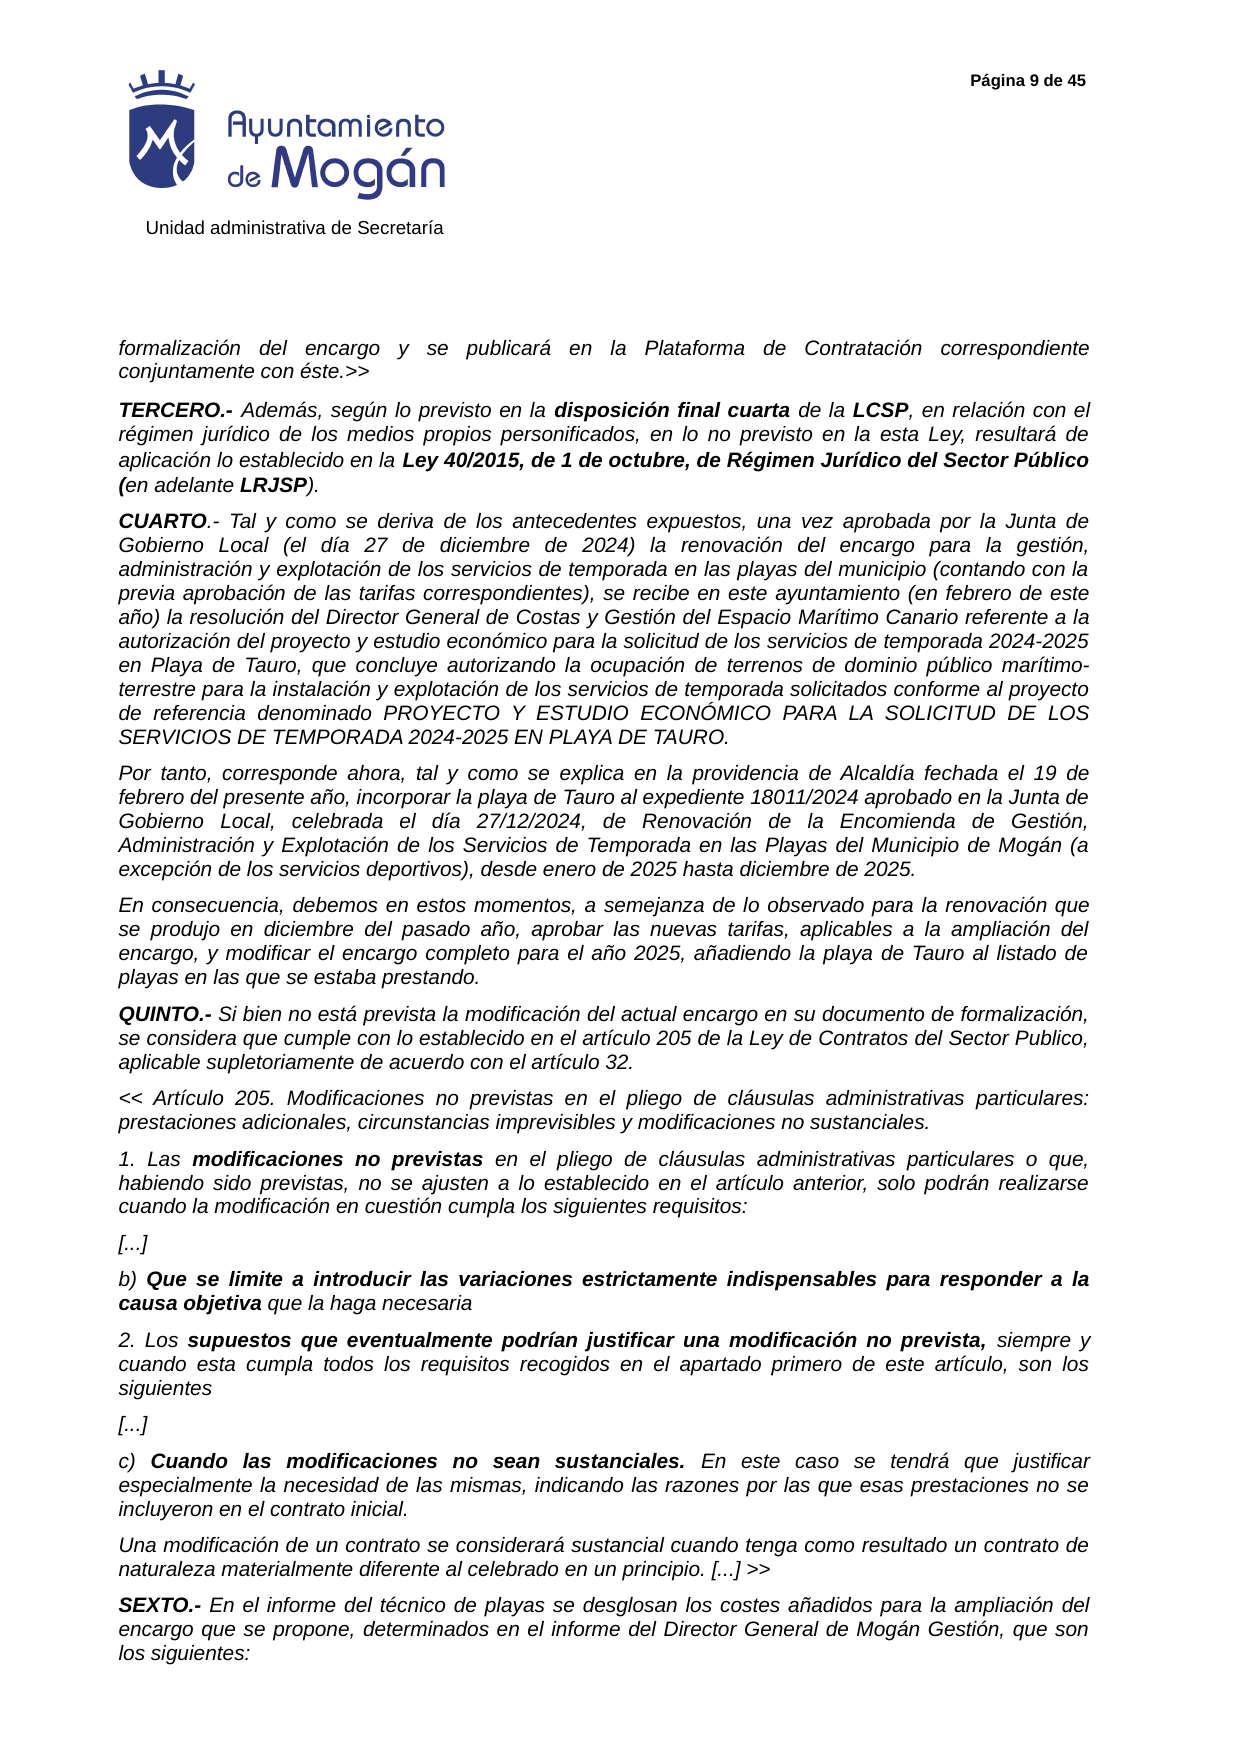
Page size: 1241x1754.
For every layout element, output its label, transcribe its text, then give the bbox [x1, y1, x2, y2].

text c) Cuando las modificaciones no sean sustanciales. En este caso se tendrá que justificar especialmente la necesidad de las mismas, indicando las razones por las que esas prestaciones no se incluyeron en el contrato inicial. [118, 1448, 1092, 1520]
text SEXTO.- En el informe del técnico de playas se desglosan los costes añadidos para la ampliación del encargo que se propone, determinados en el informe del Director General de Mogán Gestión, que son los siguientes: [118, 1593, 1092, 1665]
text QUINTO.- Si bien no está prevista la modificación del actual encargo en su documento de formalización, se considera que cumple con lo establecido en el artículo 205 de la Ley de Contratos del Sector Publico, aplicable supletoriamente de acuerdo con el artículo 32. [118, 1002, 1092, 1073]
picture [128, 70, 445, 206]
text [...] [118, 1231, 1092, 1255]
text Una modificación de un contrato se considerará sustancial cuando tenga como resultado un contrato de naturaleza materialmente diferente al celebrado en un principio. [...] >> [118, 1533, 1092, 1581]
text TERCERO.- Además, según lo previsto en la disposición final cuarta de la LCSP, en relación con el régimen jurídico de los medios propios personificados, en lo no previsto en la esta Ley, resultará de aplicación lo establecido en la Ley 40/2015, de 1 de octubre, de Régimen Jurídico del Sector Público (en adelante LRJSP). [118, 396, 1092, 496]
text formalización del encargo y se publicará en la Plataforma de Contratación correspondiente conjuntamente con éste.>> [118, 335, 1092, 383]
text b) Que se limite a introducir las variaciones estrictamente indispensables para responder a la causa objetiva que la haga necesaria [118, 1267, 1092, 1315]
text En consecuencia, debemos en estos momentos, a semejanza de lo observado para la renovación que se produjo en diciembre del pasado año, aprobar las nuevas tarifas, aplicables a la ampliación del encargo, y modificar el encargo completo para el año 2025, añadiendo la playa de Tauro al listado de playas en las que se estaba prestando. [118, 893, 1092, 989]
text CUARTO.- Tal y como se deriva de los antecedentes expuestos, una vez aprobada por la Junta de Gobierno Local (el día 27 de diciembre de 2024) la renovación del encargo para la gestión, administración y explotación de los servicios de temporada en las playas del municipio (contando con la previa aprobación de las tarifas correspondientes), se recibe en este ayuntamiento (en febrero de este año) la resolución del Director General de Costas y Gestión del Espacio Marítimo Canario referente a la autorización del proyecto y estudio económico para la solicitud de los servicios de temporada 2024-2025 en Playa de Tauro, que concluye autorizando la ocupación de terrenos de dominio público marítimo-terrestre para la instalación y explotación de los servicios de temporada solicitados conforme al proyecto de referencia denominado PROYECTO Y ESTUDIO ECONÓMICO PARA LA SOLICITUD DE LOS SERVICIOS DE TEMPORADA 2024-2025 EN PLAYA DE TAURO. [118, 509, 1092, 748]
text 1. Las modificaciones no previstas en el pliego de cláusulas administrativas particulares o que, habiendo sido previstas, no se ajusten a lo establecido en el artículo anterior, solo podrán realizarse cuando la modificación en cuestión cumpla los siguientes requisitos: [118, 1146, 1092, 1218]
text 2. Los supuestos que eventualmente podrían justificar una modificación no prevista, siempre y cuando esta cumpla todos los requisitos recogidos en el apartado primero de este artículo, son los siguientes [118, 1328, 1092, 1399]
text << Artículo 205. Modificaciones no previstas en el pliego de cláusulas administrativas particulares: prestaciones adicionales, circunstancias imprevisibles y modificaciones no sustanciales. [118, 1086, 1092, 1134]
text Por tanto, corresponde ahora, tal y como se explica en la providencia de Alcaldía fechada el 19 de febrero del presente año, incorporar la playa de Tauro al expediente 18011/2024 aprobado en la Junta de Gobierno Local, celebrada el día 27/12/2024, de Renovación de la Encomienda de Gestión, Administración y Explotación de los Servicios de Temporada en las Playas del Municipio de Mogán (a excepción de los servicios deportivos), desde enero de 2025 hasta diciembre de 2025. [118, 761, 1092, 881]
text [...] [118, 1412, 1092, 1436]
